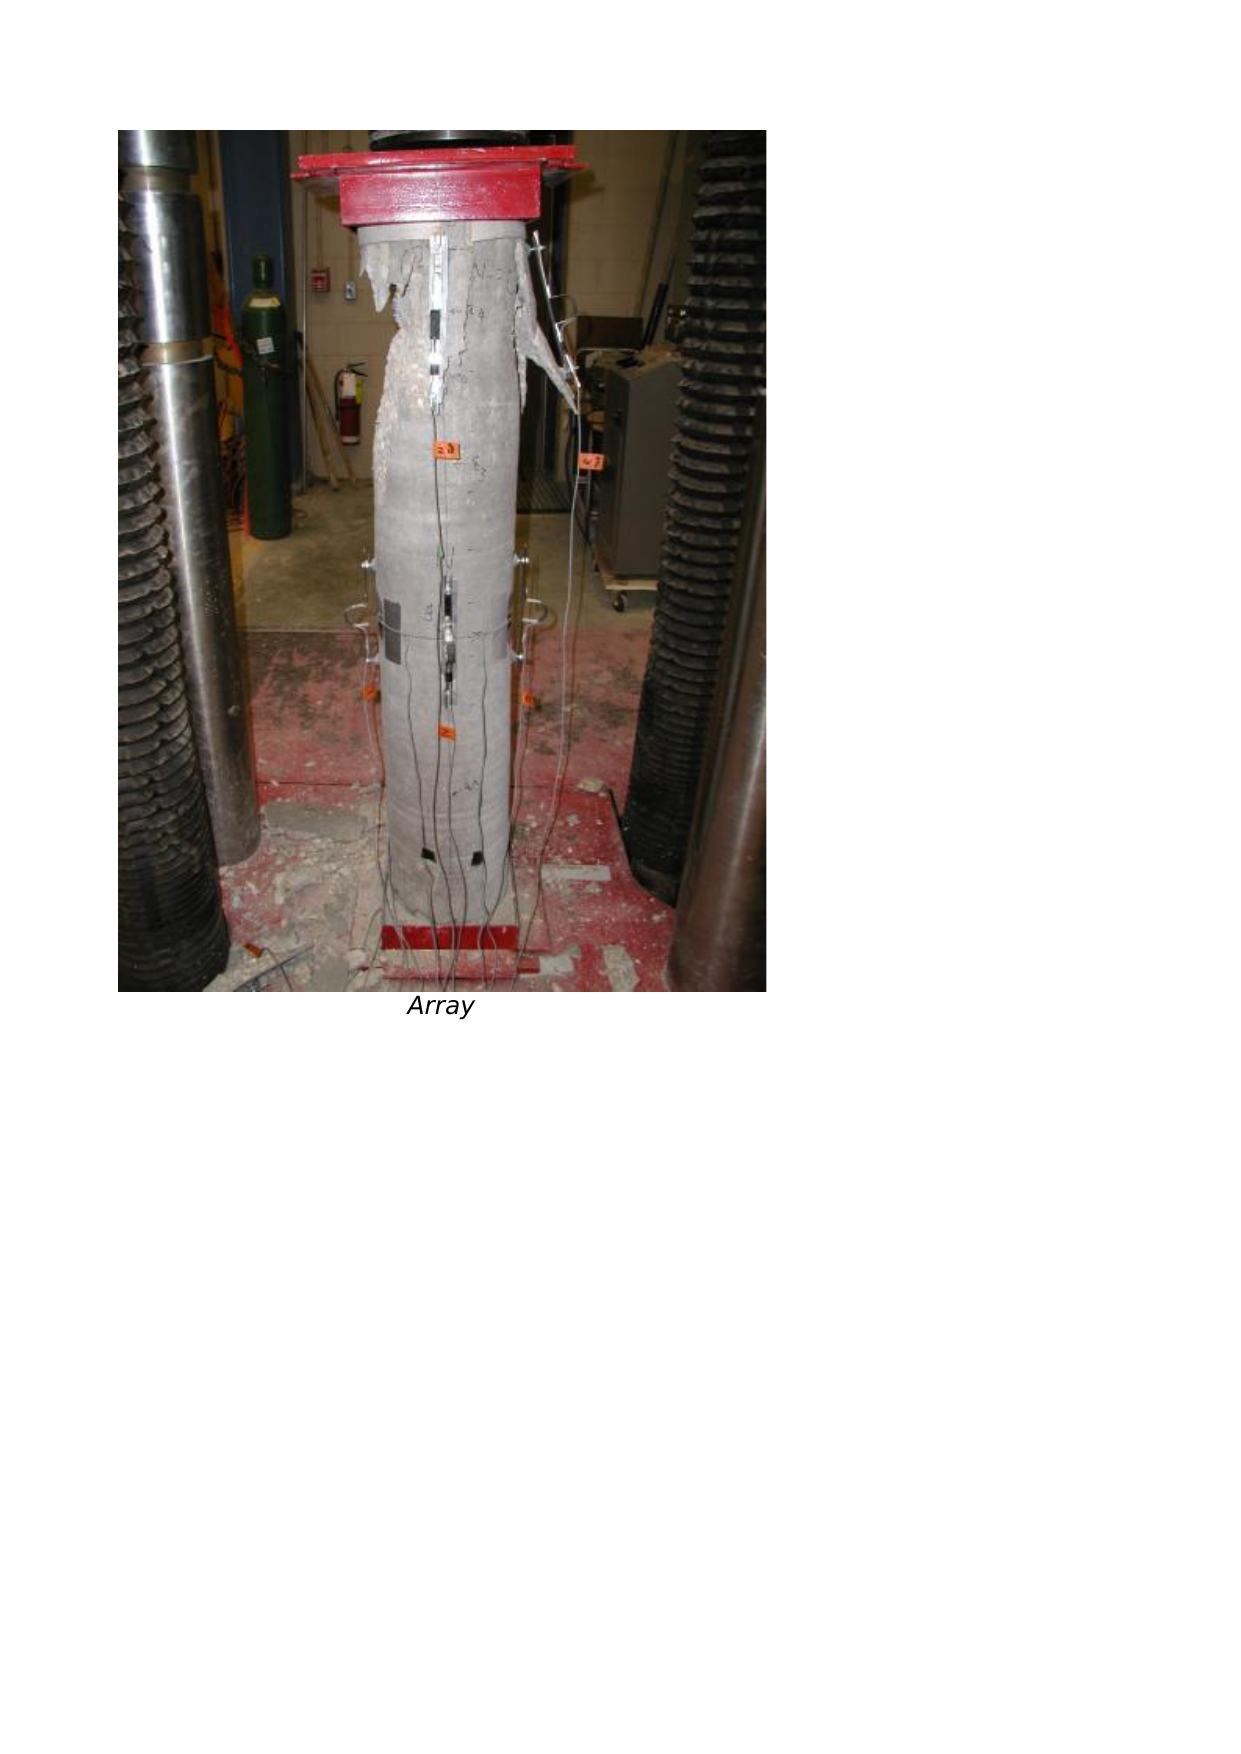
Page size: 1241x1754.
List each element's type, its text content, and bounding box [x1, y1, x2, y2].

picture [118, 130, 767, 992]
text Array [118, 992, 767, 1021]
